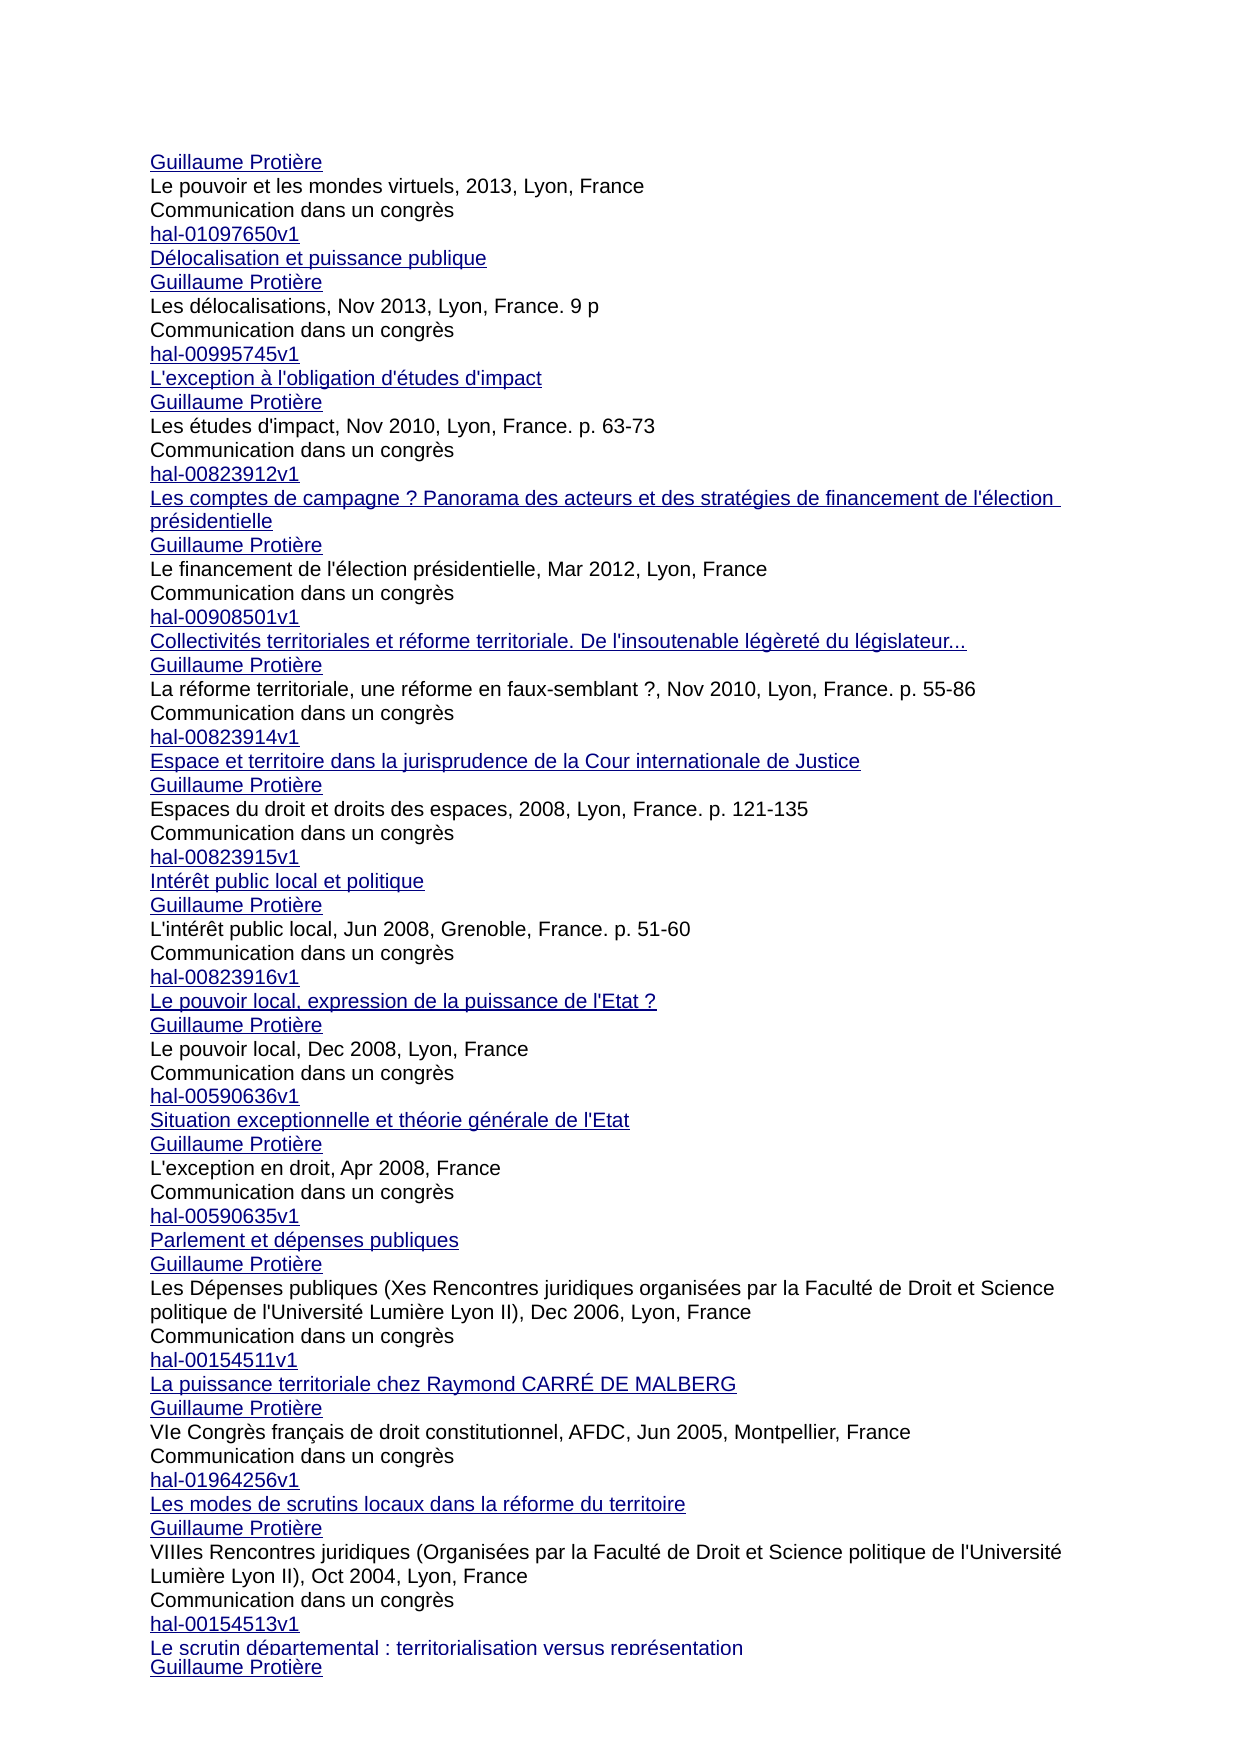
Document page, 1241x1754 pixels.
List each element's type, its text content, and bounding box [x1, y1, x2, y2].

table_cell Les comptes de campagne ? Panorama des acteurs et des stratégies de financement de l'élection présidentielle Guillaume Protière Le financement de l'élection présidentielle, Mar 2012, Lyon, France Communication dans un congrès hal-00908501v1 [150, 485, 1090, 629]
table_cell Intérêt public local et politique Guillaume Protière L'intérêt public local, Jun 2008, Grenoble, France. p. 51-60 Communication dans un congrès hal-00823916v1 [150, 869, 1090, 988]
table_cell Parlement et dépenses publiques Guillaume Protière Les Dépenses publiques (Xes Rencontres juridiques organisées par la Faculté de Droit et Science politique de l'Université Lumière Lyon II), Dec 2006, Lyon, France Communication dans un congrès hal-00154511v1 [150, 1228, 1090, 1372]
table_cell Les modes de scrutins locaux dans la réforme du territoire Guillaume Protière VIIIes Rencontres juridiques (Organisées par la Faculté de Droit et Science politique de l'Université Lumière Lyon II), Oct 2004, Lyon, France Communication dans un congrès hal-00154513v1 [150, 1492, 1090, 1635]
table_cell Guillaume Protière Le pouvoir et les mondes virtuels, 2013, Lyon, France Communication dans un congrès hal-01097650v1 [150, 150, 1090, 246]
table_cell Situation exceptionnelle et théorie générale de l'Etat Guillaume Protière L'exception en droit, Apr 2008, France Communication dans un congrès hal-00590635v1 [150, 1108, 1090, 1228]
table_cell Espace et territoire dans la jurisprudence de la Cour internationale de Justice Guillaume Protière Espaces du droit et droits des espaces, 2008, Lyon, France. p. 121-135 Communication dans un congrès hal-00823915v1 [150, 749, 1090, 869]
table_cell La puissance territoriale chez Raymond CARRÉ DE MALBERG Guillaume Protière VIe Congrès français de droit constitutionnel, AFDC, Jun 2005, Montpellier, France Communication dans un congrès hal-01964256v1 [150, 1372, 1090, 1492]
table_cell Le pouvoir local, expression de la puissance de l'Etat ? Guillaume Protière Le pouvoir local, Dec 2008, Lyon, France Communication dans un congrès hal-00590636v1 [150, 989, 1090, 1108]
table_cell Collectivités territoriales et réforme territoriale. De l'insoutenable légèreté du législateur... Guillaume Protière La réforme territoriale, une réforme en faux-semblant ?, Nov 2010, Lyon, France. p. 55-86 Communication dans un congrès hal-00823914v1 [150, 629, 1090, 749]
table_cell L'exception à l'obligation d'études d'impact Guillaume Protière Les études d'impact, Nov 2010, Lyon, France. p. 63-73 Communication dans un congrès hal-00823912v1 [150, 366, 1090, 485]
table_cell Délocalisation et puissance publique Guillaume Protière Les délocalisations, Nov 2013, Lyon, France. 9 p Communication dans un congrès hal-00995745v1 [150, 246, 1090, 366]
table_cell Le scrutin départemental : territorialisation versus représentation Guillaume Protière [150, 1635, 1090, 1679]
